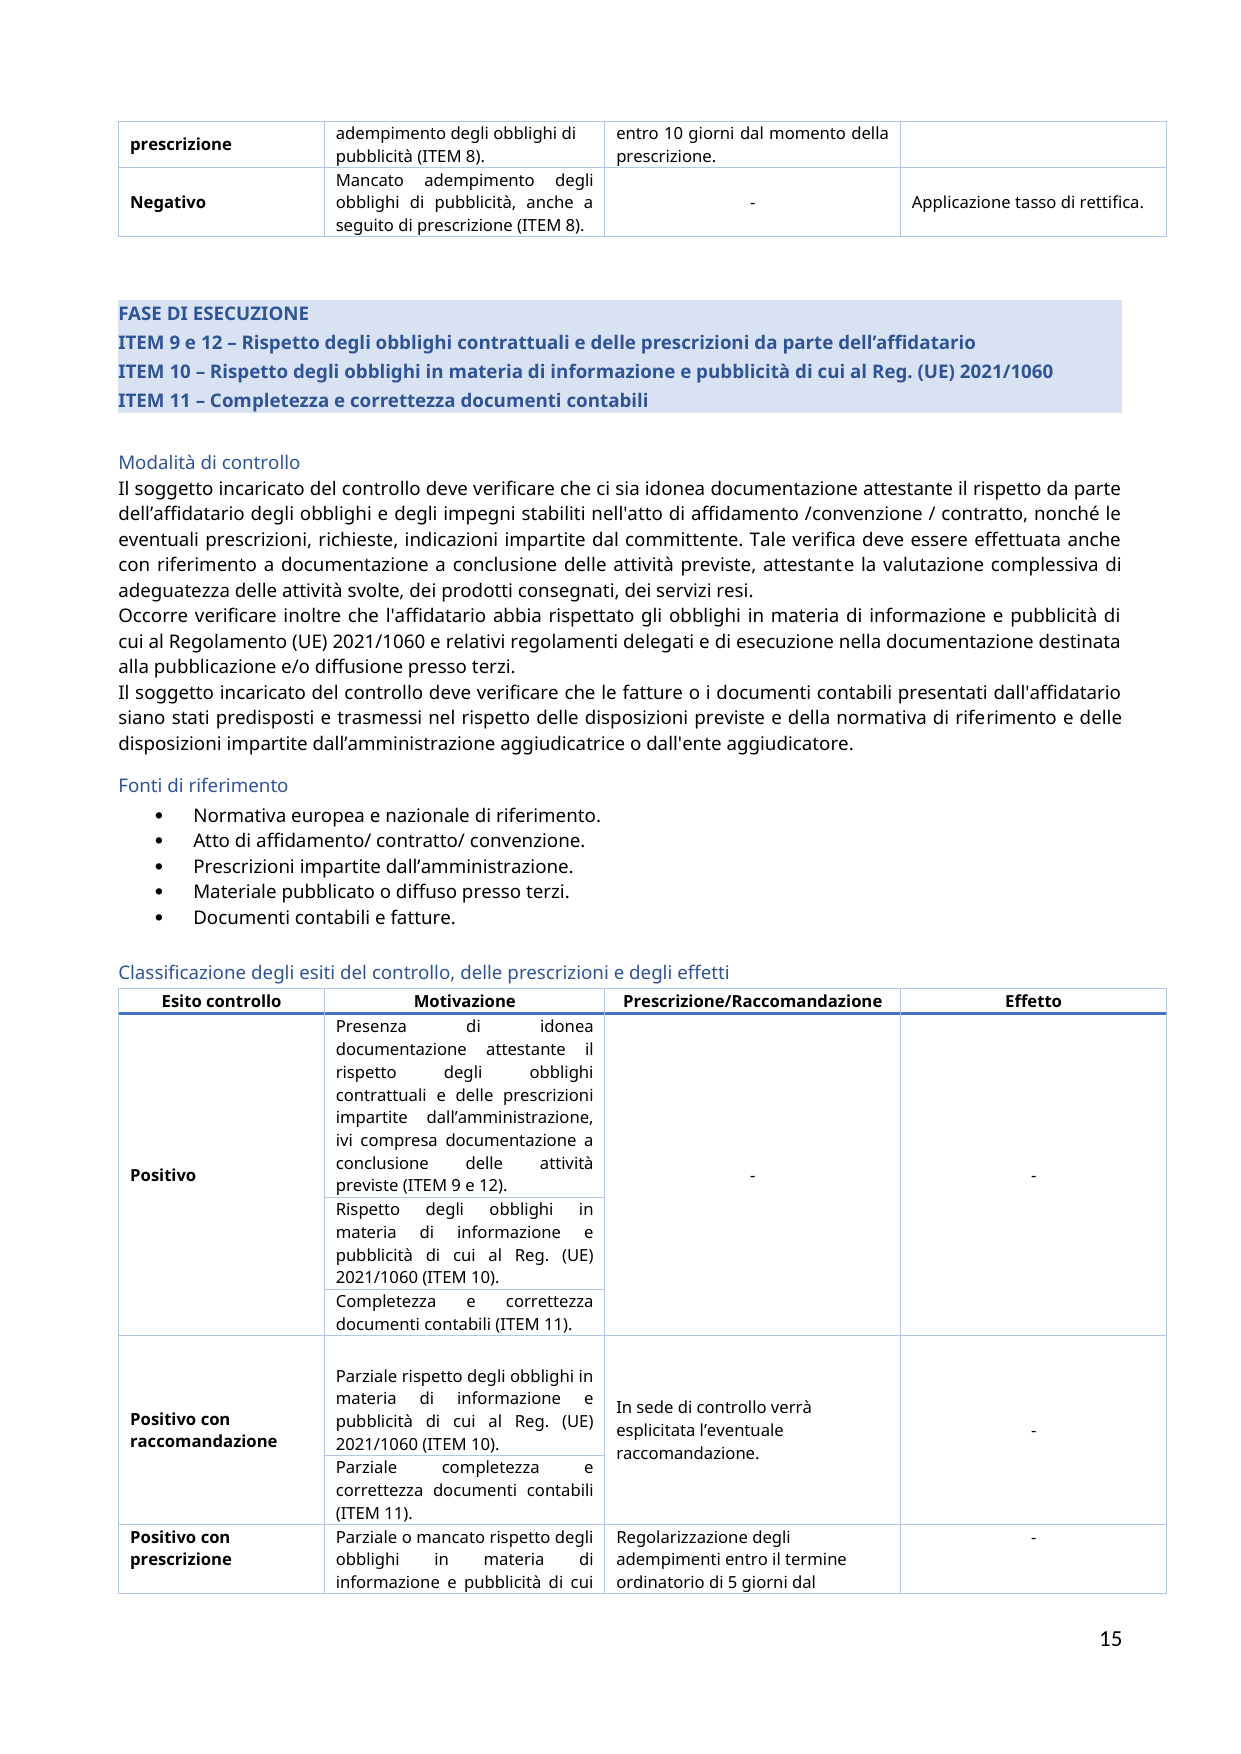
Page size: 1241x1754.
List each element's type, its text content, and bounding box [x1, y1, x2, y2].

text Classificazione degli esiti del controllo, delle prescrizioni e degli effetti [118, 959, 1122, 984]
text Fonti di riferimento [118, 773, 1122, 798]
text ITEM 11 – Completezza e correttezza documenti contabili [118, 388, 1122, 413]
table_cell - [901, 1015, 1166, 1335]
table_cell Applicazione tasso di rettifica. [901, 168, 1166, 236]
text Il soggetto incaricato del controllo deve verificare che ci sia idonea documentazione attestante il rispetto da parte dell’affidatario degli obblighi e degli impegni stabiliti nell'atto di affidamento /convenzione / contratto, nonché le eventuali prescrizioni, richieste, indicazioni impartite dal committente. Tale verifica deve essere effettuata anche con riferimento a documentazione a conclusione delle attività previste, attestante la valutazione complessiva di adeguatezza delle attività svolte, dei prodotti consegnati, dei servizi resi. [118, 475, 1122, 603]
list Documenti contabili e fatture. [156, 904, 1122, 930]
list Prescrizioni impartite dall’amministrazione. [156, 853, 1122, 879]
table_cell Rispetto degli obblighi in materia di informazione e pubblicità di cui al Reg. (UE) 2021/1060 (ITEM 10). [325, 1198, 604, 1289]
table_header Motivazione [325, 989, 604, 1012]
text Il soggetto incaricato del controllo deve verificare che le fatture o i documenti contabili presentati dall'affidatario siano stati predisposti e trasmessi nel rispetto delle disposizioni previste e della normativa di riferimento e delle disposizioni impartite dall’amministrazione aggiudicatrice o dall'ente aggiudicatore. [118, 679, 1122, 756]
table_cell Parziale rispetto degli obblighi in materia di informazione e pubblicità di cui al Reg. (UE) 2021/1060 (ITEM 10). [325, 1336, 604, 1455]
table_cell Parziale completezza e correttezza documenti contabili (ITEM 11). [325, 1456, 604, 1524]
table_cell In sede di controllo verrà esplicitata l’eventuale raccomandazione. [605, 1336, 900, 1524]
table_cell Regolarizzazione degli adempimenti entro il termine ordinatorio di 5 giorni dal [605, 1525, 900, 1593]
table_header Effetto [901, 989, 1166, 1012]
table_cell Completezza e correttezza documenti contabili (ITEM 11). [325, 1290, 604, 1335]
table_header Prescrizione/Raccomandazione [605, 989, 900, 1012]
list Materiale pubblicato o diffuso presso terzi. [156, 879, 1122, 904]
table_cell - [605, 1015, 900, 1335]
text ITEM 10 – Rispetto degli obblighi in materia di informazione e pubblicità di cui al Reg. (UE) 2021/1060 [118, 358, 1122, 384]
text Occorre verificare inoltre che l'affidatario abbia rispettato gli obblighi in materia di informazione e pubblicità di cui al Regolamento (UE) 2021/1060 e relativi regolamenti delegati e di esecuzione nella documentazione destinata alla pubblicazione e/o diffusione presso terzi. [118, 603, 1122, 679]
table_cell - [901, 1525, 1166, 1593]
table_cell entro 10 giorni dal momento della prescrizione. [605, 122, 900, 167]
table_cell Positivo [119, 1015, 324, 1335]
table_cell - [605, 168, 900, 236]
text FASE DI ESECUZIONE [118, 300, 1122, 325]
table_header Esito controllo [119, 989, 324, 1012]
table_cell Presenza di idonea documentazione attestante il rispetto degli obblighi contrattuali e delle prescrizioni impartite dall’amministrazione, ivi compresa documentazione a conclusione delle attività previste (ITEM 9 e 12). [325, 1015, 604, 1197]
list Atto di affidamento/ contratto/ convenzione. [156, 828, 1122, 853]
table_cell - [901, 122, 1166, 167]
table_cell Negativo [119, 168, 324, 236]
table_cell adempimento degli obblighi di pubblicità (ITEM 8). [325, 122, 604, 167]
text ITEM 9 e 12 – Rispetto degli obblighi contrattuali e delle prescrizioni da parte dell’affidatario [118, 329, 1122, 354]
text Modalità di controllo [118, 449, 1122, 475]
table_cell prescrizione [119, 122, 324, 167]
table_cell Mancato adempimento degli obblighi di pubblicità, anche a seguito di prescrizione (ITEM 8). [325, 168, 604, 236]
table_cell - [901, 1336, 1166, 1524]
table_cell Positivo con raccomandazione [119, 1336, 324, 1524]
table_cell Positivo con prescrizione [119, 1525, 324, 1593]
list Normativa europea e nazionale di riferimento. [156, 802, 1122, 828]
table_cell Parziale o mancato rispetto degli obblighi in materia di informazione e pubblicità di cui [325, 1525, 604, 1593]
